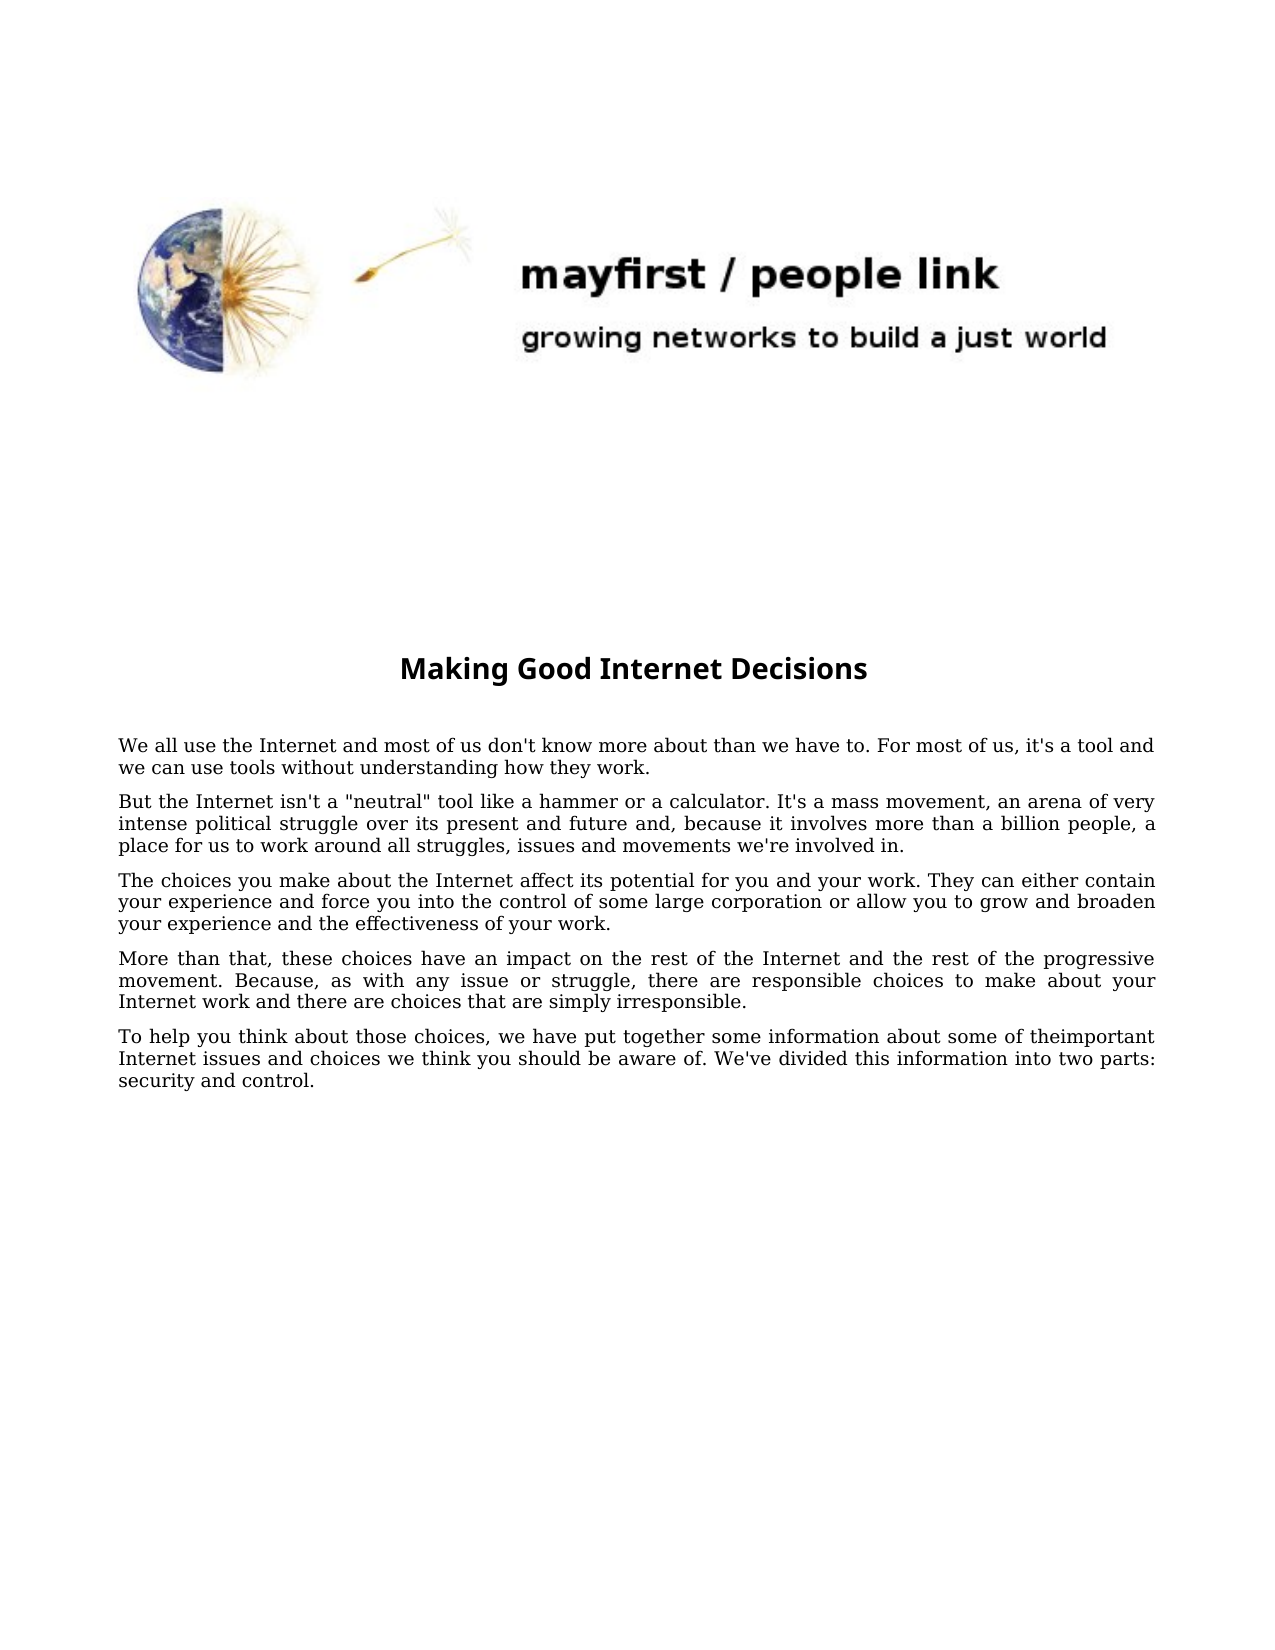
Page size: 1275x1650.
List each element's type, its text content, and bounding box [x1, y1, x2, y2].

picture [133, 197, 1155, 417]
text The choices you make about the Internet affect its potential for you and your work. They can either contain your experience and force you into the control of some large corporation or allow you to grow and broaden your experience and the effectiveness of your work. [118, 869, 1157, 935]
text To help you think about those choices, we have put together some information about some of theimportant Internet issues and choices we think you should be aware of. We've divided this information into two parts: security and control. [118, 1026, 1157, 1091]
text More than that, these choices have an impact on the rest of the Internet and the rest of the progressive movement. Because, as with any issue or struggle, there are responsible choices to make about your Internet work and there are choices that are simply irresponsible. [118, 948, 1157, 1013]
subtitle Making Good Internet Decisions [118, 649, 1157, 688]
text We all use the Internet and most of us don't know more about than we have to. For most of us, it's a tool and we can use tools without understanding how they work. [118, 735, 1157, 779]
text But the Internet isn't a "neutral" tool like a hammer or a calculator. It's a mass movement, an arena of very intense political struggle over its present and future and, because it involves more than a billion people, a place for us to work around all struggles, issues and movements we're involved in. [118, 791, 1157, 857]
